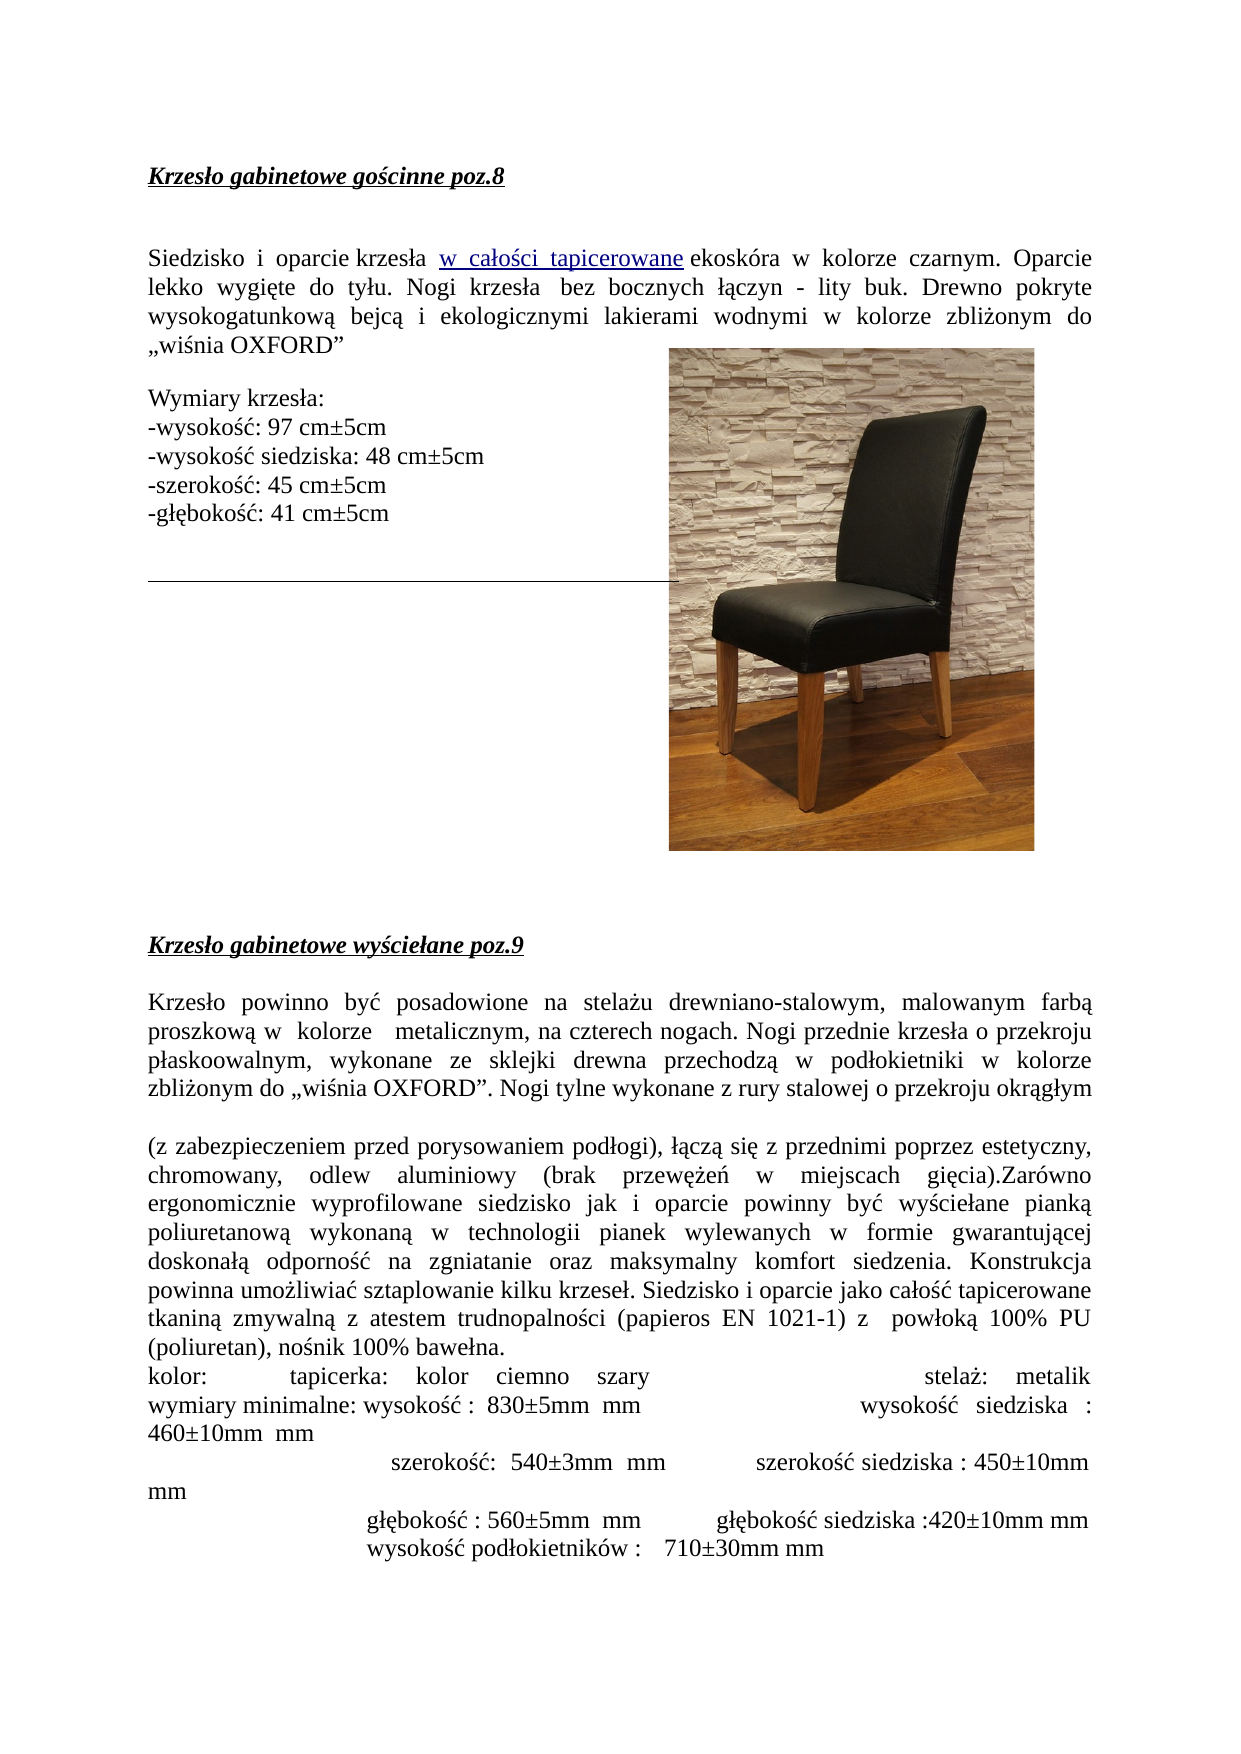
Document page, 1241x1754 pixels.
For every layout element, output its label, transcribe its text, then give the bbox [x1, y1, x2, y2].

text wysokość podłokietników : 710±30mm mm [148, 1533, 1093, 1562]
text Wymiary krzesła: -wysokość: 97 cm±5cm -wysokość siedziska: 48 cm±5cm -szerokość: 45 cm±5cm -głębokość: 41 cm±5cm [148, 383, 668, 527]
text Krzesło gabinetowe gościnne poz.8 [148, 161, 1093, 190]
text [1035, 383, 1093, 527]
text kolor: tapicerka: kolor ciemno szary stelaż: metalik wymiary minimalne: wysokość : 830±5mm mm wysokość siedziska : 460±10mm mm [148, 1361, 1093, 1447]
text Krzesło powinno być posadowione na stelażu drewniano-stalowym, malowanym farbą proszkową w kolorze metalicznym, na czterech nogach. Nogi przednie krzesła o przekroju płaskoowalnym, wykonane ze sklejki drewna przechodzą w podłokietniki w kolorze zbliżonym do „wiśnia OXFORD”. Nogi tylne wykonane z rury stalowej o przekroju okrągłym (z zabezpieczeniem przed porysowaniem podłogi), łączą się z przednimi poprzez estetyczny, chromowany, odlew aluminiowy (brak przewężeń w miejscach gięcia).Zarówno ergonomicznie wyprofilowane siedzisko jak i oparcie powinny być wyściełane pianką poliuretanową wykonaną w technologii pianek wylewanych w formie gwarantującej doskonałą odporność na zgniatanie oraz maksymalny komfort siedzenia. Konstrukcja powinna umożliwiać sztaplowanie kilku krzeseł. Siedzisko i oparcie jako całość tapicerowane tkaniną zmywalną z atestem trudnopalności (papieros EN 1021-1) z powłoką 100% PU (poliuretan), nośnik 100% bawełna. [148, 987, 1093, 1361]
text szerokość: 540±3mm mm szerokość siedziska : 450±10mm mm [148, 1447, 1093, 1505]
text Krzesło gabinetowe wyściełane poz.9 [148, 930, 1093, 958]
text Siedzisko i oparcie krzesła w całości tapicerowane ekoskóra w kolorze czarnym. Oparcie lekko wygięte do tyłu. Nogi krzesła bez bocznych łączyn - lity buk. Drewno pokryte wysokogatunkową bejcą i ekologicznymi lakierami wodnymi w kolorze zbliżonym do „wiśnia OXFORD” [148, 243, 1093, 358]
text głębokość : 560±5mm mm głębokość siedziska :420±10mm mm [148, 1505, 1093, 1533]
